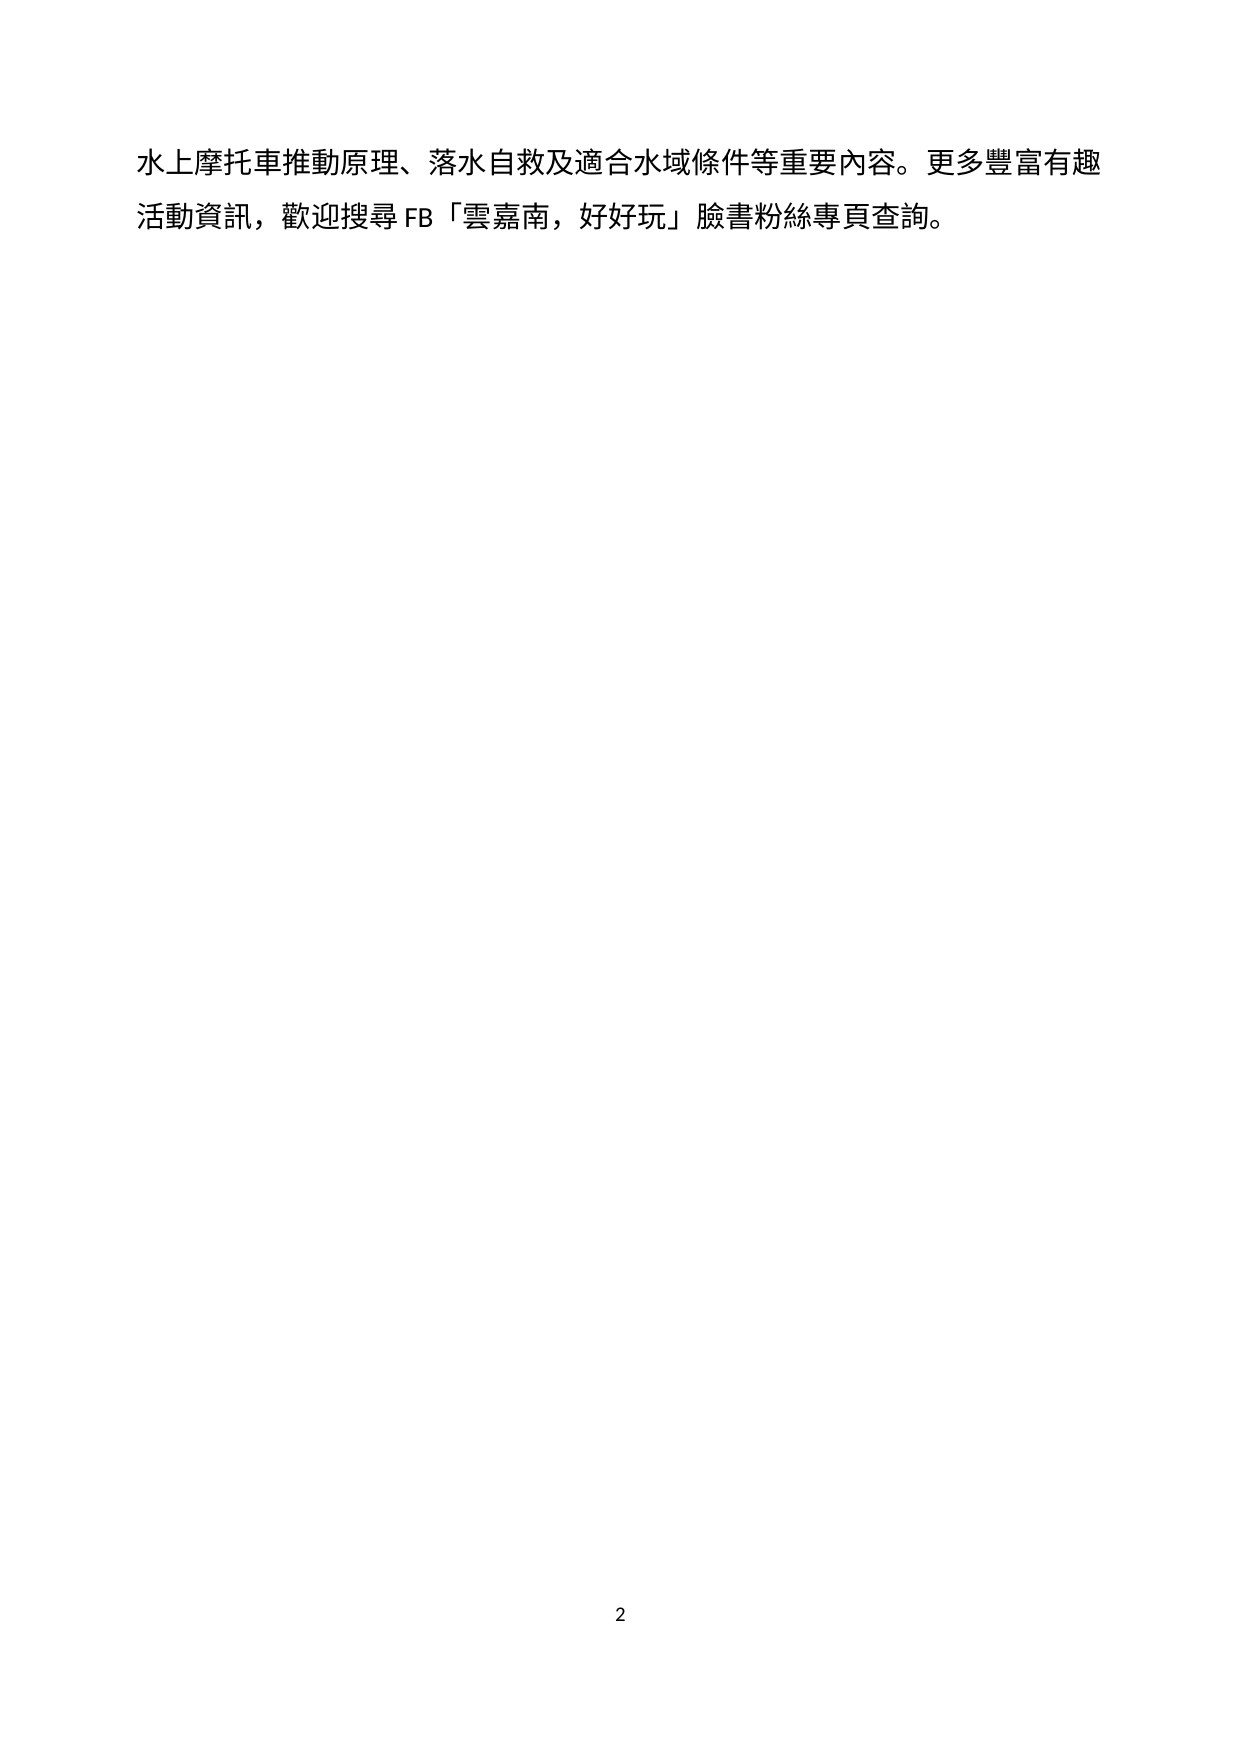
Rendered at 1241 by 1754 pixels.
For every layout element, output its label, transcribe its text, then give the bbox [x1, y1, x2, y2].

text 水上摩托車推動原理、落水自救及適合水域條件等重要內容。更多豐富有趣活動資訊，歡迎搜尋FB「雲嘉南，好好玩」臉書粉絲專頁查詢。 [136, 130, 1104, 238]
